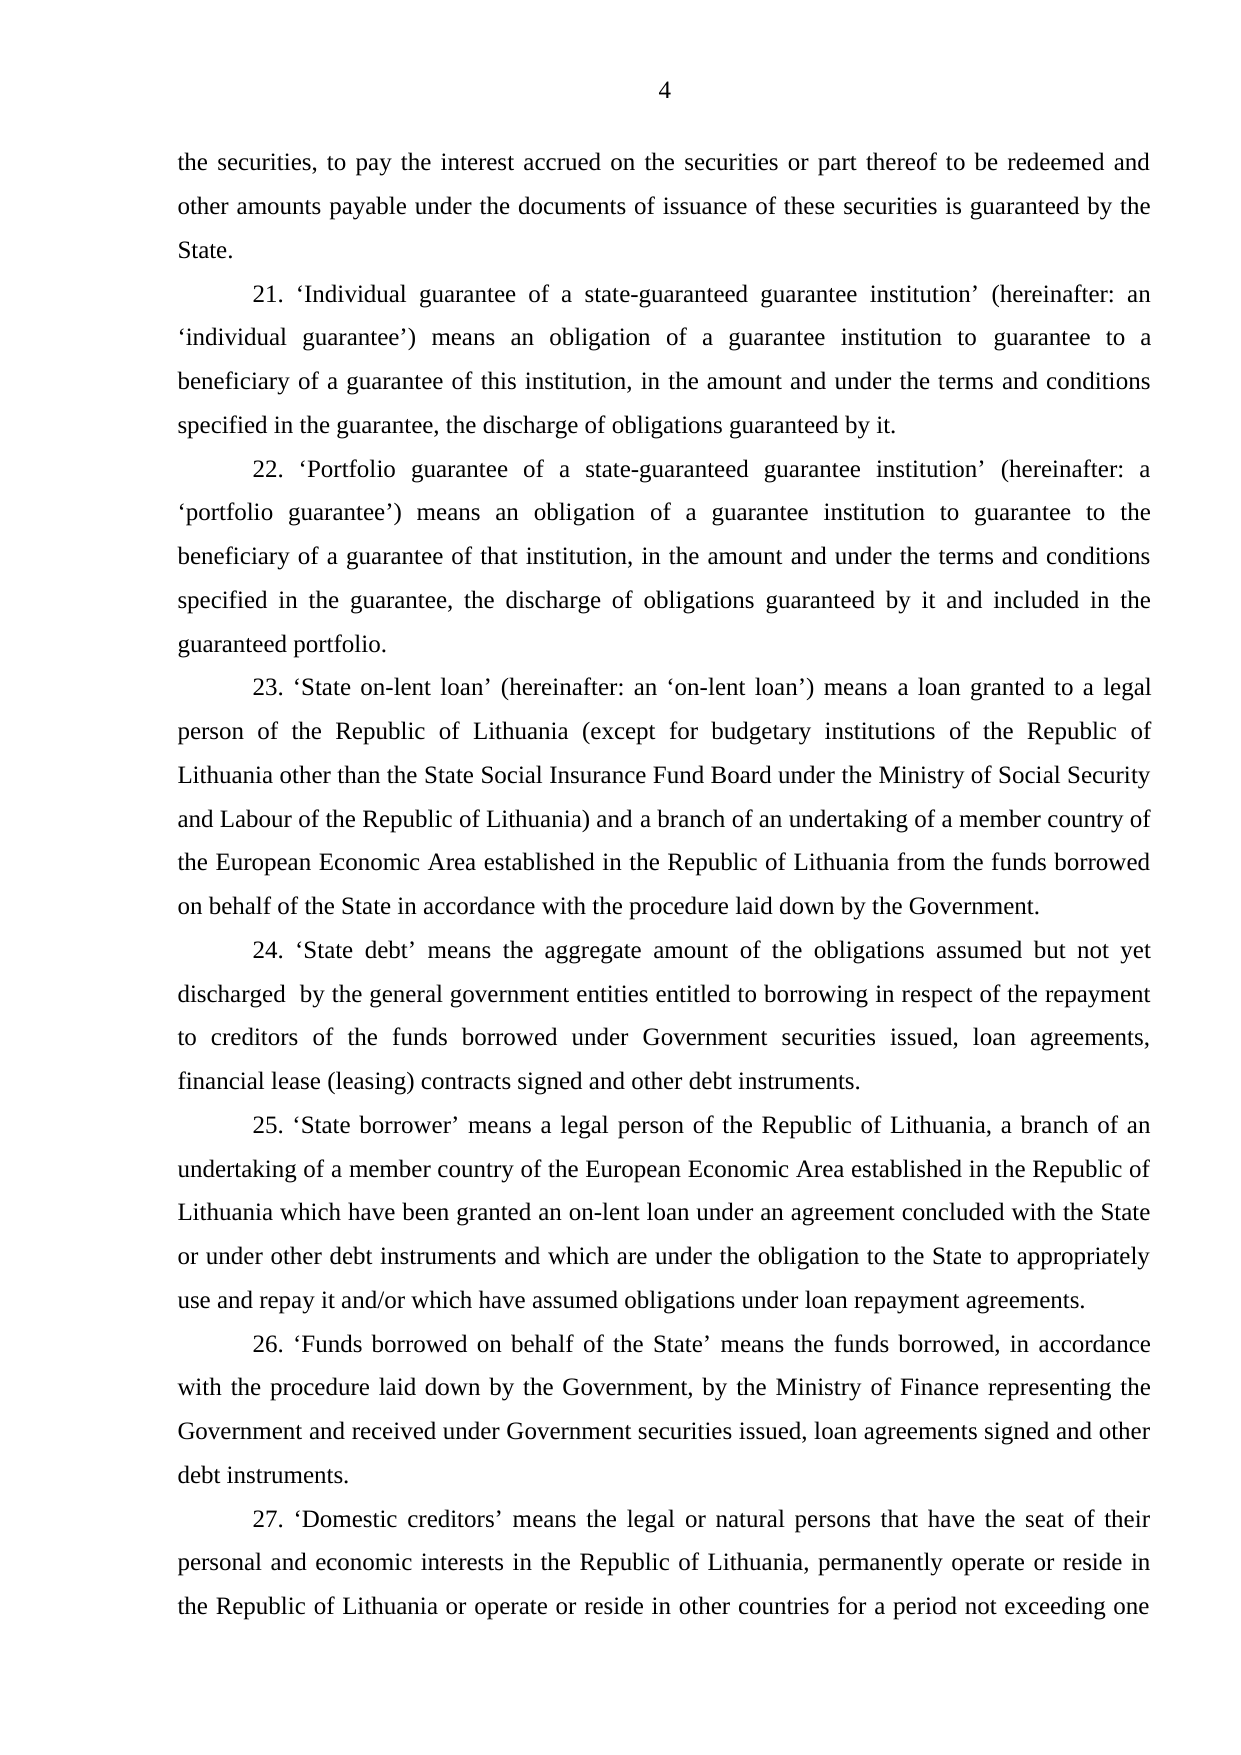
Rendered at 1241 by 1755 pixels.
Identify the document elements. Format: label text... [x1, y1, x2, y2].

text 23. ‘State on-lent loan’ (hereinafter: an ‘on-lent loan’) means a loan granted to a legal person of the Republic of Lithuania (except for budgetary institutions of the Republic of Lithuania other than the State Social Insurance Fund Board under the Ministry of Social Security and Labour of the Republic of Lithuania) and a branch of an undertaking of a member country of the European Economic Area established in the Republic of Lithuania from the funds borrowed on behalf of the State in accordance with the procedure laid down by the Government. [177, 657, 1152, 920]
text 27. ‘Domestic creditors’ means the legal or natural persons that have the seat of their personal and economic interests in the Republic of Lithuania, permanently operate or reside in the Republic of Lithuania or operate or reside in other countries for a period not exceeding one [177, 1489, 1152, 1620]
text 26. ‘Funds borrowed on behalf of the State’ means the funds borrowed, in accordance with the procedure laid down by the Government, by the Ministry of Finance representing the Government and received under Government securities issued, loan agreements signed and other debt instruments. [177, 1314, 1152, 1489]
text the securities, to pay the interest accrued on the securities or part thereof to be redeemed and other amounts payable under the documents of issuance of these securities is guaranteed by the State. [177, 132, 1152, 264]
text 22. ‘Portfolio guarantee of a state-guaranteed guarantee institution’ (hereinafter: a ‘portfolio guarantee’) means an obligation of a guarantee institution to guarantee to the beneficiary of a guarantee of that institution, in the amount and under the terms and conditions specified in the guarantee, the discharge of obligations guaranteed by it and included in the guaranteed portfolio. [177, 439, 1152, 657]
text 24. ‘State debt’ means the aggregate amount of the obligations assumed but not yet discharged by the general government entities entitled to borrowing in respect of the repayment to creditors of the funds borrowed under Government securities issued, loan agreements, financial lease (leasing) contracts signed and other debt instruments. [177, 920, 1152, 1095]
text 21. ‘Individual guarantee of a state-guaranteed guarantee institution’ (hereinafter: an ‘individual guarantee’) means an obligation of a guarantee institution to guarantee to a beneficiary of a guarantee of this institution, in the amount and under the terms and conditions specified in the guarantee, the discharge of obligations guaranteed by it. [177, 264, 1152, 439]
text 25. ‘State borrower’ means a legal person of the Republic of Lithuania, a branch of an undertaking of a member country of the European Economic Area established in the Republic of Lithuania which have been granted an on-lent loan under an agreement concluded with the State or under other debt instruments and which are under the obligation to the State to appropriately use and repay it and/or which have assumed obligations under loan repayment agreements. [177, 1095, 1152, 1314]
